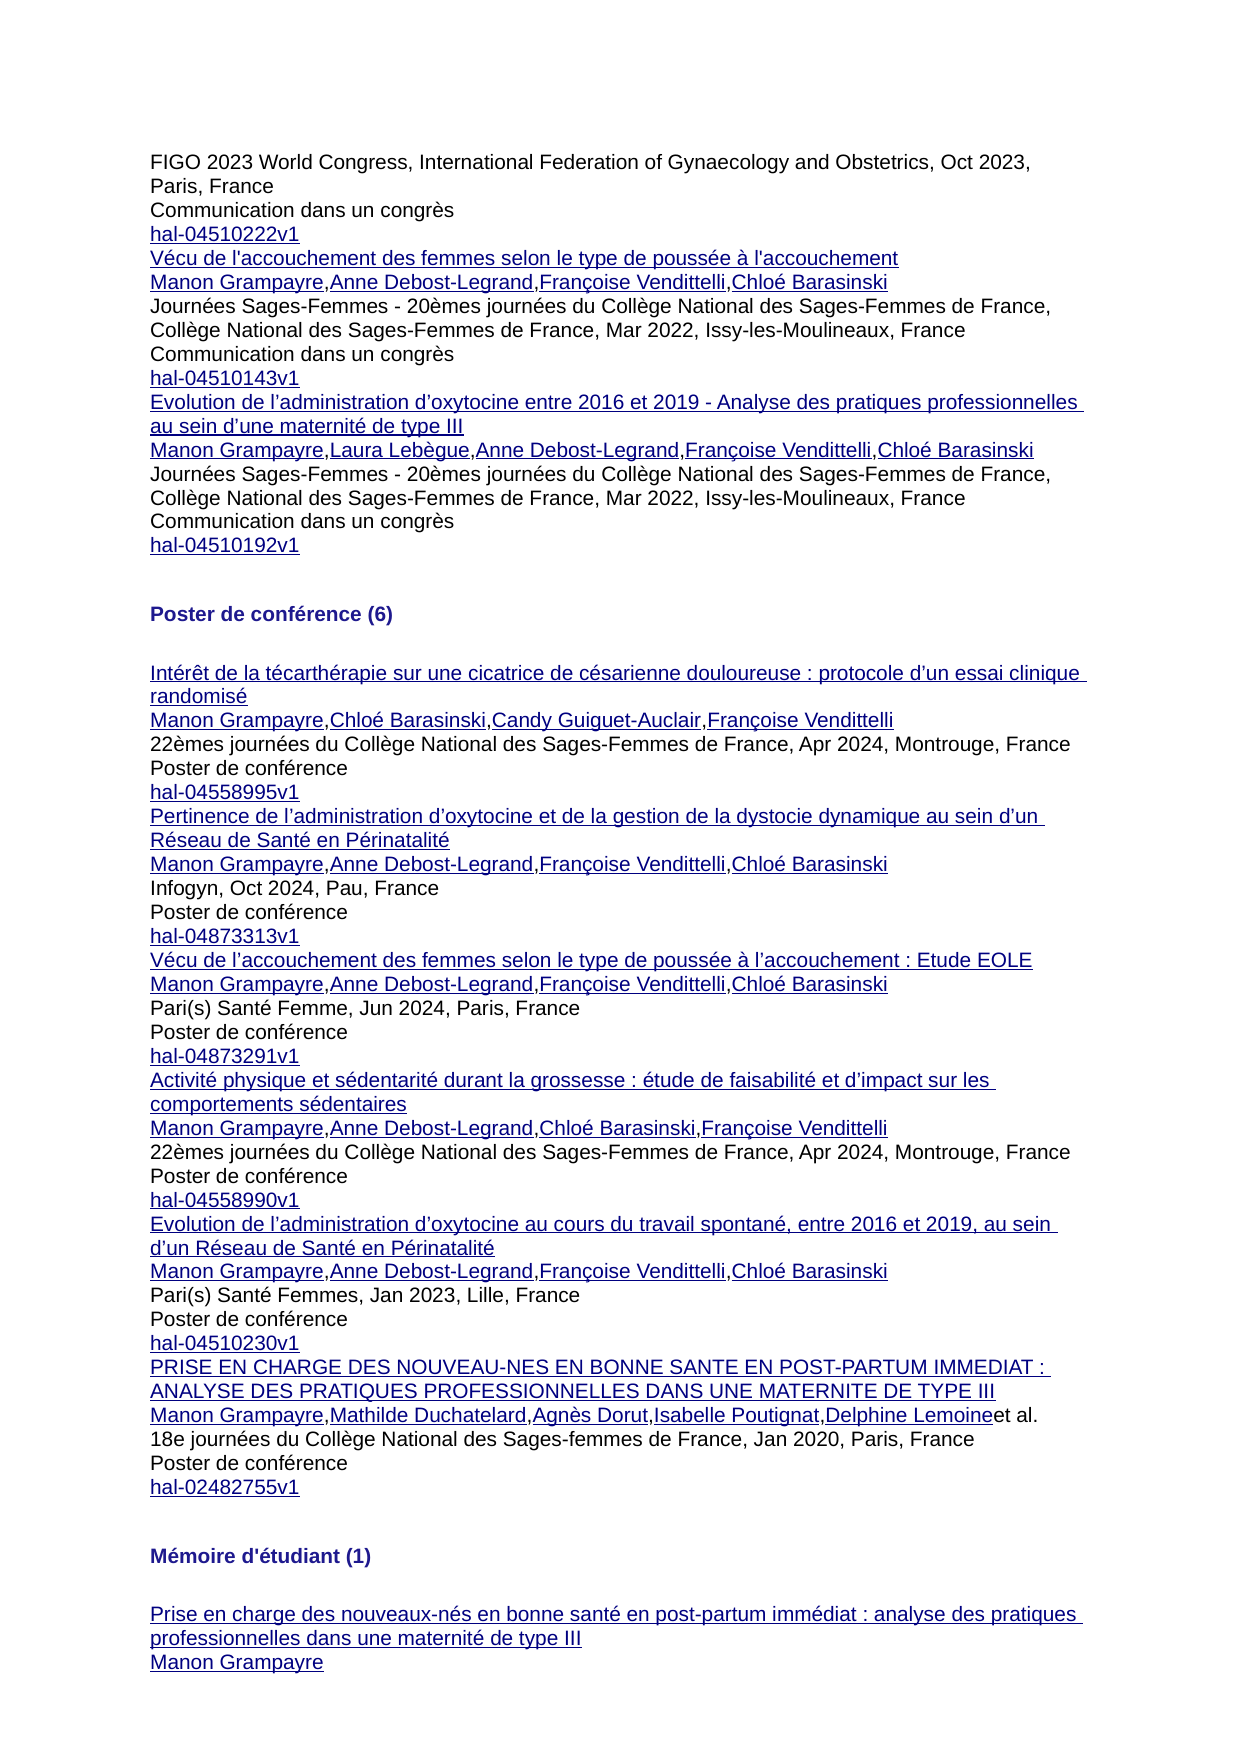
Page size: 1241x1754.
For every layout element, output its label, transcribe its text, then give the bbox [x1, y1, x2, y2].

table_cell FIGO 2023 World Congress, International Federation of Gynaecology and Obstetrics, Oct 2023, Paris, France Communication dans un congrès hal-04510222v1 [150, 150, 1090, 246]
subtitle Poster de conférence (6) [150, 602, 1090, 626]
table_cell Evolution de l’administration d’oxytocine entre 2016 et 2019 - Analyse des pratiques professionnelles au sein d’une maternité de type III Manon Grampayre,Laura Lebègue,Anne Debost-Legrand,Françoise Vendittelli,Chloé Barasinski Journées Sages-Femmes - 20èmes journées du Collège National des Sages-Femmes de France, Collège National des Sages-Femmes de France, Mar 2022, Issy-les-Moulineaux, France Communication dans un congrès hal-04510192v1 [150, 390, 1090, 557]
table_cell Evolution de l’administration d’oxytocine au cours du travail spontané, entre 2016 et 2019, au sein d’un Réseau de Santé en Périnatalité Manon Grampayre,Anne Debost-Legrand,Françoise Vendittelli,Chloé Barasinski Pari(s) Santé Femmes, Jan 2023, Lille, France Poster de conférence hal-04510230v1 [150, 1211, 1090, 1355]
table_header Intérêt de la técarthérapie sur une cicatrice de césarienne douloureuse : protocole d’un essai clinique randomisé Manon Grampayre,Chloé Barasinski,Candy Guiguet-Auclair,Françoise Vendittelli 22èmes journées du Collège National des Sages-Femmes de France, Apr 2024, Montrouge, France Poster de conférence hal-04558995v1 [150, 660, 1090, 804]
table_cell Vécu de l’accouchement des femmes selon le type de poussée à l’accouchement : Etude EOLE Manon Grampayre,Anne Debost-Legrand,Françoise Vendittelli,Chloé Barasinski Pari(s) Santé Femme, Jun 2024, Paris, France Poster de conférence hal-04873291v1 [150, 948, 1090, 1068]
subtitle Mémoire d'étudiant (1) [150, 1544, 1090, 1568]
table_cell Vécu de l'accouchement des femmes selon le type de poussée à l'accouchement Manon Grampayre,Anne Debost-Legrand,Françoise Vendittelli,Chloé Barasinski Journées Sages-Femmes - 20èmes journées du Collège National des Sages-Femmes de France, Collège National des Sages-Femmes de France, Mar 2022, Issy-les-Moulineaux, France Communication dans un congrès hal-04510143v1 [150, 246, 1090, 389]
table_header Prise en charge des nouveaux-nés en bonne santé en post-partum immédiat : analyse des pratiques professionnelles dans une maternité de type III Manon Grampayre [150, 1602, 1090, 1674]
table_cell PRISE EN CHARGE DES NOUVEAU-NES EN BONNE SANTE EN POST-PARTUM IMMEDIAT : ANALYSE DES PRATIQUES PROFESSIONNELLES DANS UNE MATERNITE DE TYPE III Manon Grampayre,Mathilde Duchatelard,Agnès Dorut,Isabelle Poutignat,Delphine Lemoineet al. 18e journées du Collège National des Sages-femmes de France, Jan 2020, Paris, France Poster de conférence hal-02482755v1 [150, 1355, 1090, 1499]
table_cell Activité physique et sédentarité durant la grossesse : étude de faisabilité et d’impact sur les comportements sédentaires Manon Grampayre,Anne Debost-Legrand,Chloé Barasinski,Françoise Vendittelli 22èmes journées du Collège National des Sages-Femmes de France, Apr 2024, Montrouge, France Poster de conférence hal-04558990v1 [150, 1068, 1090, 1211]
table_cell Pertinence de l’administration d’oxytocine et de la gestion de la dystocie dynamique au sein d’un Réseau de Santé en Périnatalité Manon Grampayre,Anne Debost-Legrand,Françoise Vendittelli,Chloé Barasinski Infogyn, Oct 2024, Pau, France Poster de conférence hal-04873313v1 [150, 804, 1090, 948]
